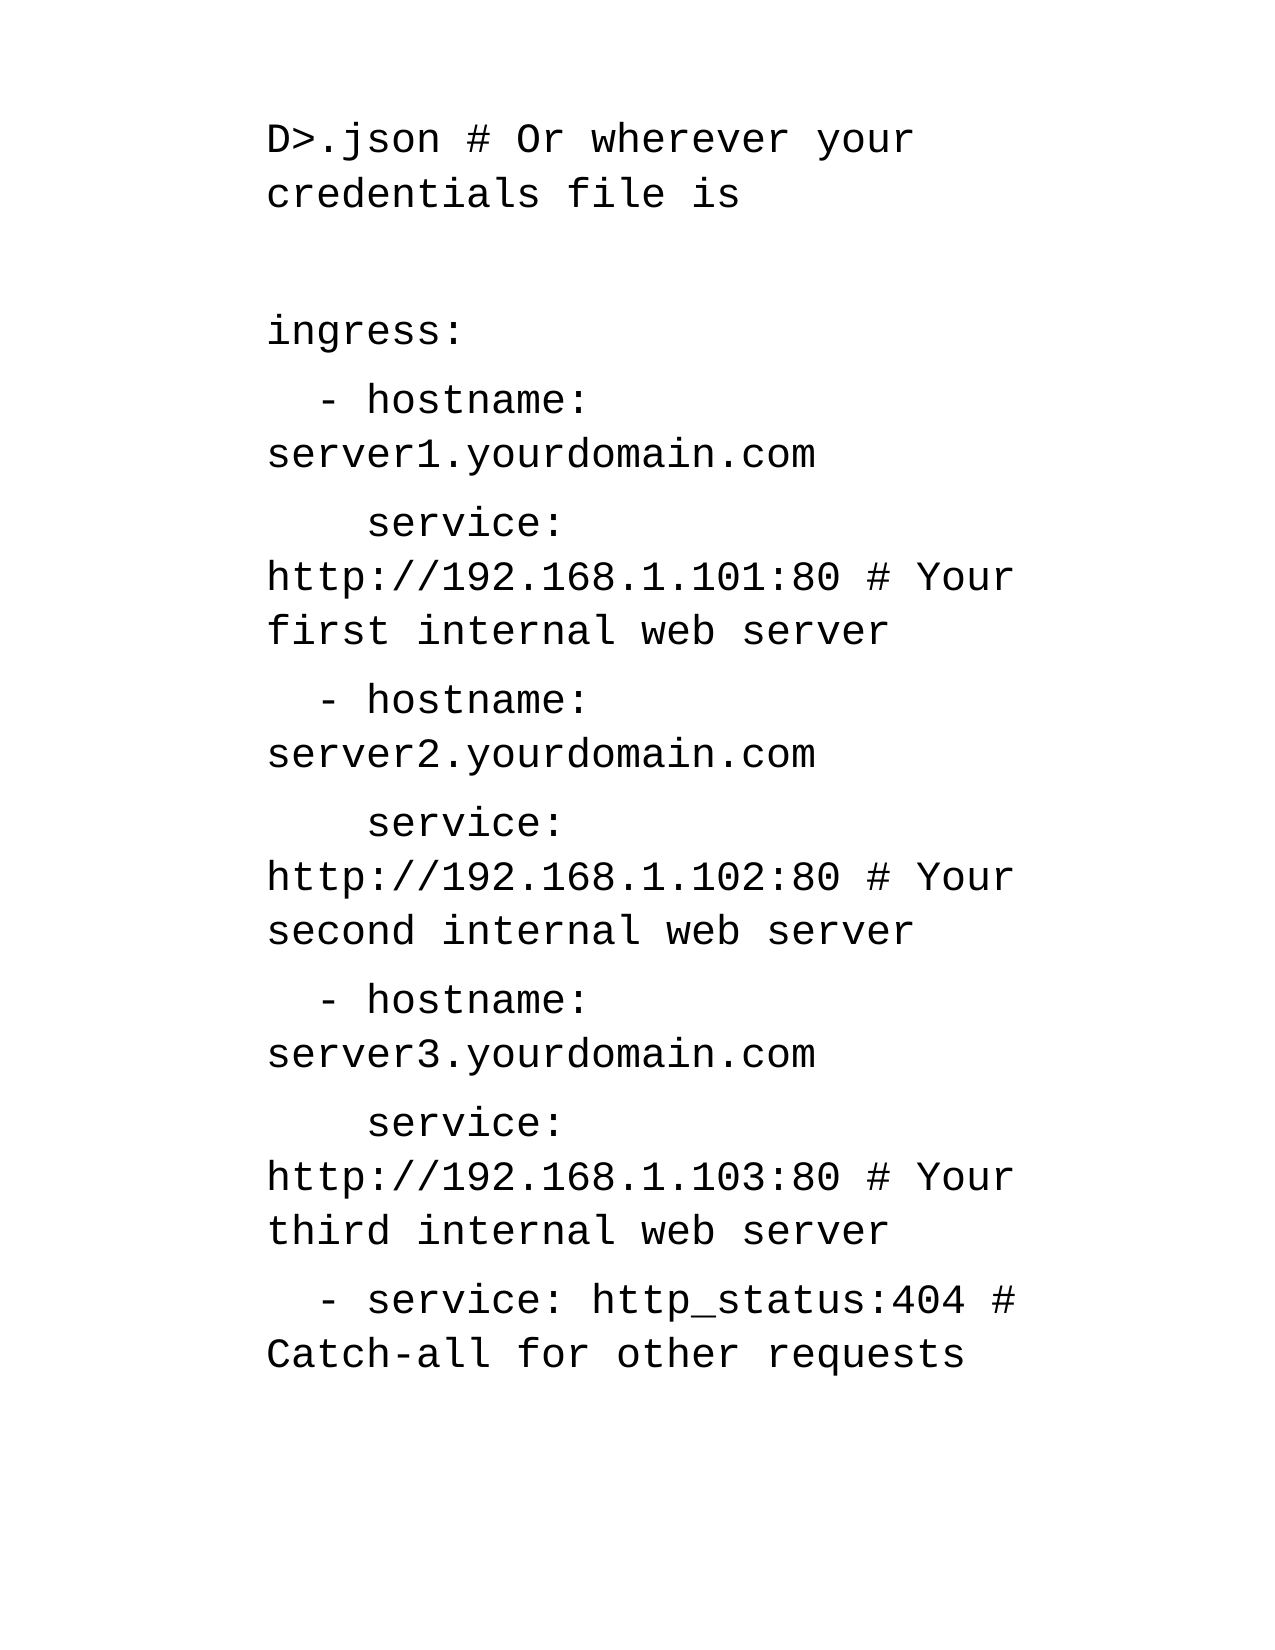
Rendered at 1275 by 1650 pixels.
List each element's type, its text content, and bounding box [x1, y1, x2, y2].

list - service: http_status:404 # Catch-all for other requests [236, 1278, 1157, 1380]
list service: http://192.168.1.103:80 # Your third internal web server [236, 1101, 1157, 1257]
list - hostname: server1.yourdomain.com [236, 378, 1157, 480]
list ingress: [236, 310, 1157, 357]
list D>.json # Or wherever your credentials file is [236, 118, 1157, 219]
list service: http://192.168.1.101:80 # Your first internal web server [236, 501, 1157, 657]
list - hostname: server2.yourdomain.com [236, 678, 1157, 780]
list - hostname: server3.yourdomain.com [236, 978, 1157, 1080]
list service: http://192.168.1.102:80 # Your second internal web server [236, 801, 1157, 957]
